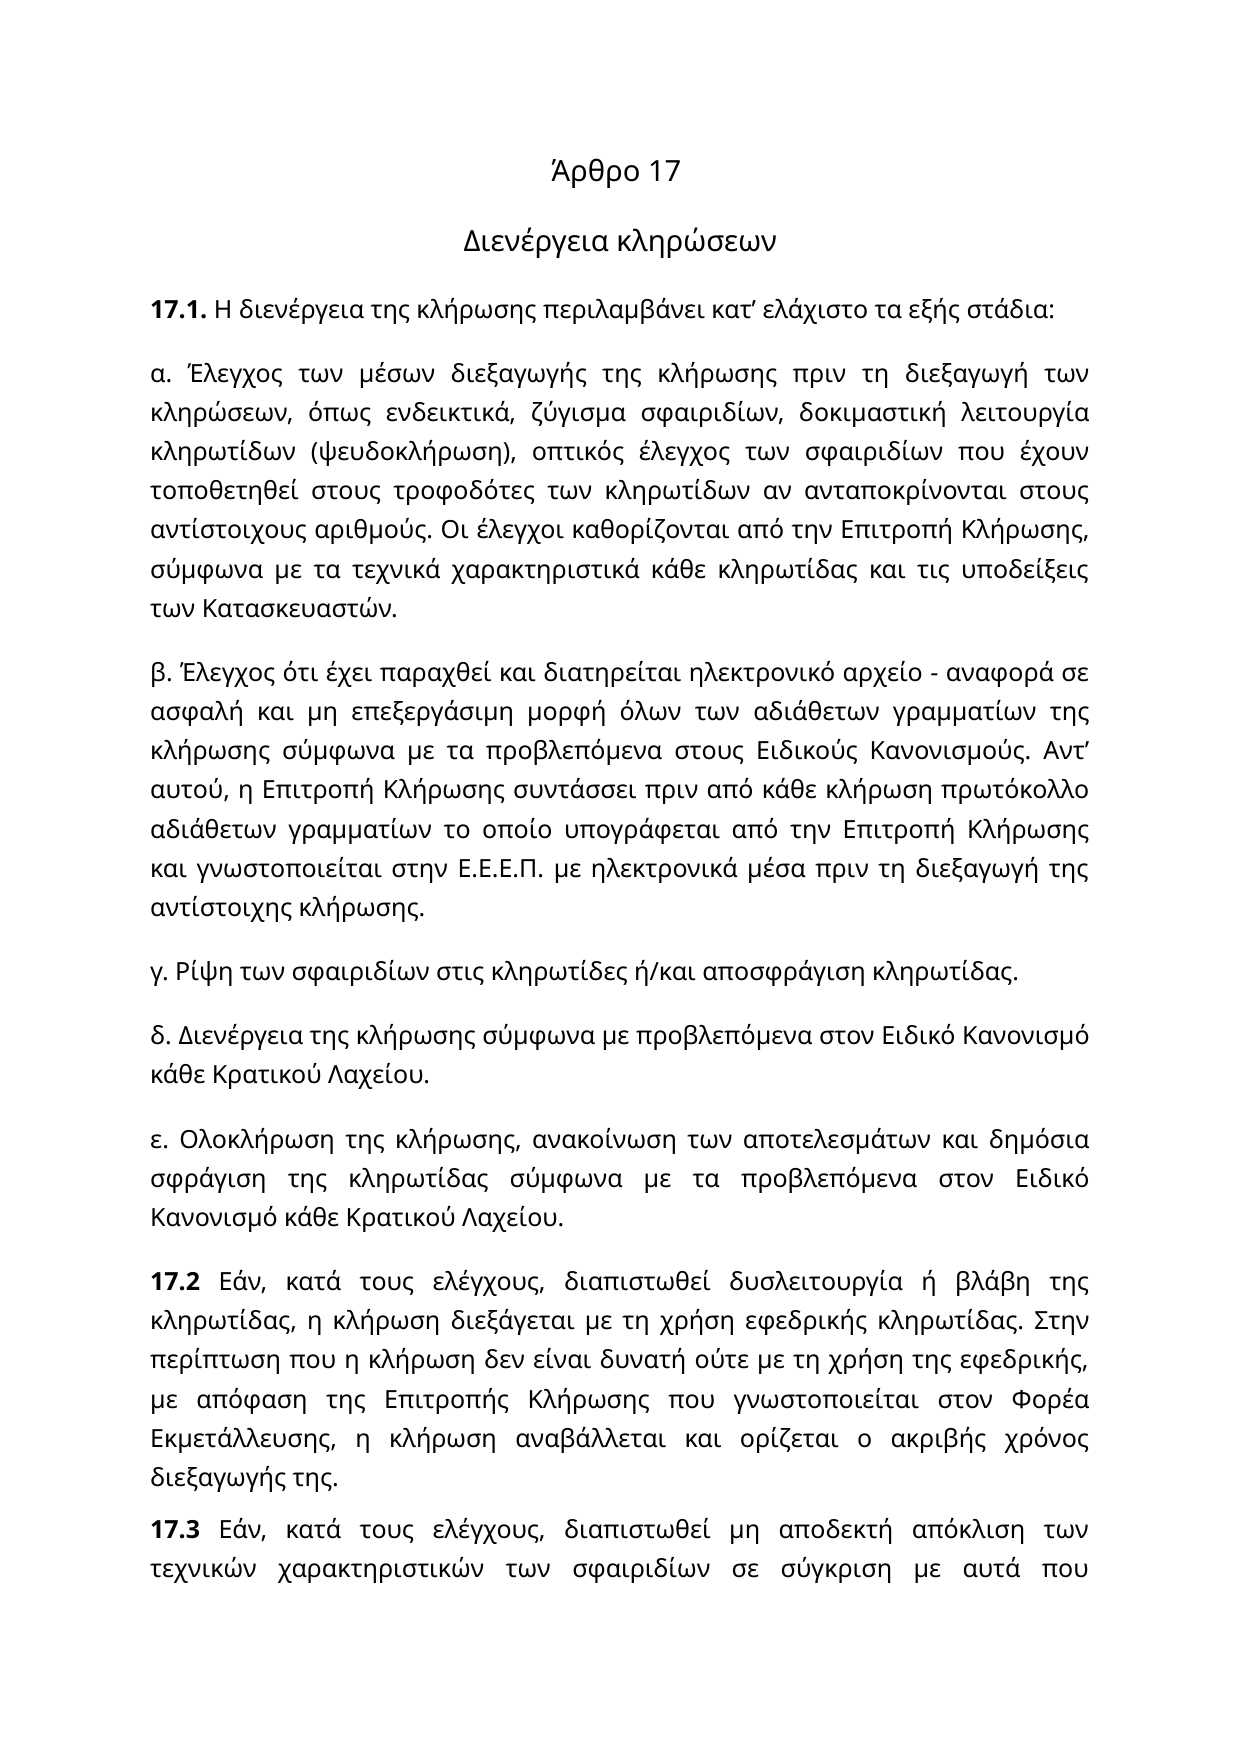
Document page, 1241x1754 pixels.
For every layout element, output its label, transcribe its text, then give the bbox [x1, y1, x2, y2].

text γ. Ρίψη των σφαιριδίων στις κληρωτίδες ή/και αποσφράγιση κληρωτίδας. [150, 954, 1090, 988]
text 17.3 Εάν, κατά τους ελέγχους, διαπιστωθεί μη αποδεκτή απόκλιση των τεχνικών χαρακτηριστικών των σφαιριδίων σε σύγκριση με αυτά που [150, 1511, 1090, 1584]
subtitle Διενέργεια κληρώσεων [150, 221, 1090, 260]
subtitle Άρθρο 17 [150, 150, 1090, 190]
text δ. Διενέργεια της κλήρωσης σύμφωνα με προβλεπόμενα στον Ειδικό Κανονισμό κάθε Κρατικού Λαχείου. [150, 1018, 1090, 1091]
text 17.1. Η διενέργεια της κλήρωσης περιλαμβάνει κατ’ ελάχιστο τα εξής στάδια: [150, 291, 1090, 325]
text β. Έλεγχος ότι έχει παραχθεί και διατηρείται ηλεκτρονικό αρχείο - αναφορά σε ασφαλή και μη επεξεργάσιμη μορφή όλων των αδιάθετων γραμματίων της κλήρωσης σύμφωνα με τα προβλεπόμενα στους Ειδικούς Κανονισμούς. Αντ’ αυτού, η Επιτροπή Κλήρωσης συντάσσει πριν από κάθε κλήρωση πρωτόκολλο αδιάθετων γραμματίων το οποίο υπογράφεται από την Επιτροπή Κλήρωσης και γνωστοποιείται στην Ε.Ε.Ε.Π. με ηλεκτρονικά μέσα πριν τη διεξαγωγή της αντίστοιχης κλήρωσης. [150, 654, 1090, 924]
text ε. Ολοκλήρωση της κλήρωσης, ανακοίνωση των αποτελεσμάτων και δημόσια σφράγιση της κληρωτίδας σύμφωνα με τα προβλεπόμενα στον Ειδικό Κανονισμό κάθε Κρατικού Λαχείου. [150, 1121, 1090, 1234]
text 17.2 Εάν, κατά τους ελέγχους, διαπιστωθεί δυσλειτουργία ή βλάβη της κληρωτίδας, η κλήρωση διεξάγεται με τη χρήση εφεδρικής κληρωτίδας. Στην περίπτωση που η κλήρωση δεν είναι δυνατή ούτε με τη χρήση της εφεδρικής, με απόφαση της Επιτροπής Κλήρωσης που γνωστοποιείται στον Φορέα Εκμετάλλευσης, η κλήρωση αναβάλλεται και ορίζεται ο ακριβής χρόνος διεξαγωγής της. [150, 1264, 1090, 1494]
text α. Έλεγχος των μέσων διεξαγωγής της κλήρωσης πριν τη διεξαγωγή των κληρώσεων, όπως ενδεικτικά, ζύγισμα σφαιριδίων, δοκιμαστική λειτουργία κληρωτίδων (ψευδοκλήρωση), οπτικός έλεγχος των σφαιριδίων που έχουν τοποθετηθεί στους τροφοδότες των κληρωτίδων αν ανταποκρίνονται στους αντίστοιχους αριθμούς. Οι έλεγχοι καθορίζονται από την Επιτροπή Κλήρωσης, σύμφωνα με τα τεχνικά χαρακτηριστικά κάθε κληρωτίδας και τις υποδείξεις των Κατασκευαστών. [150, 355, 1090, 624]
